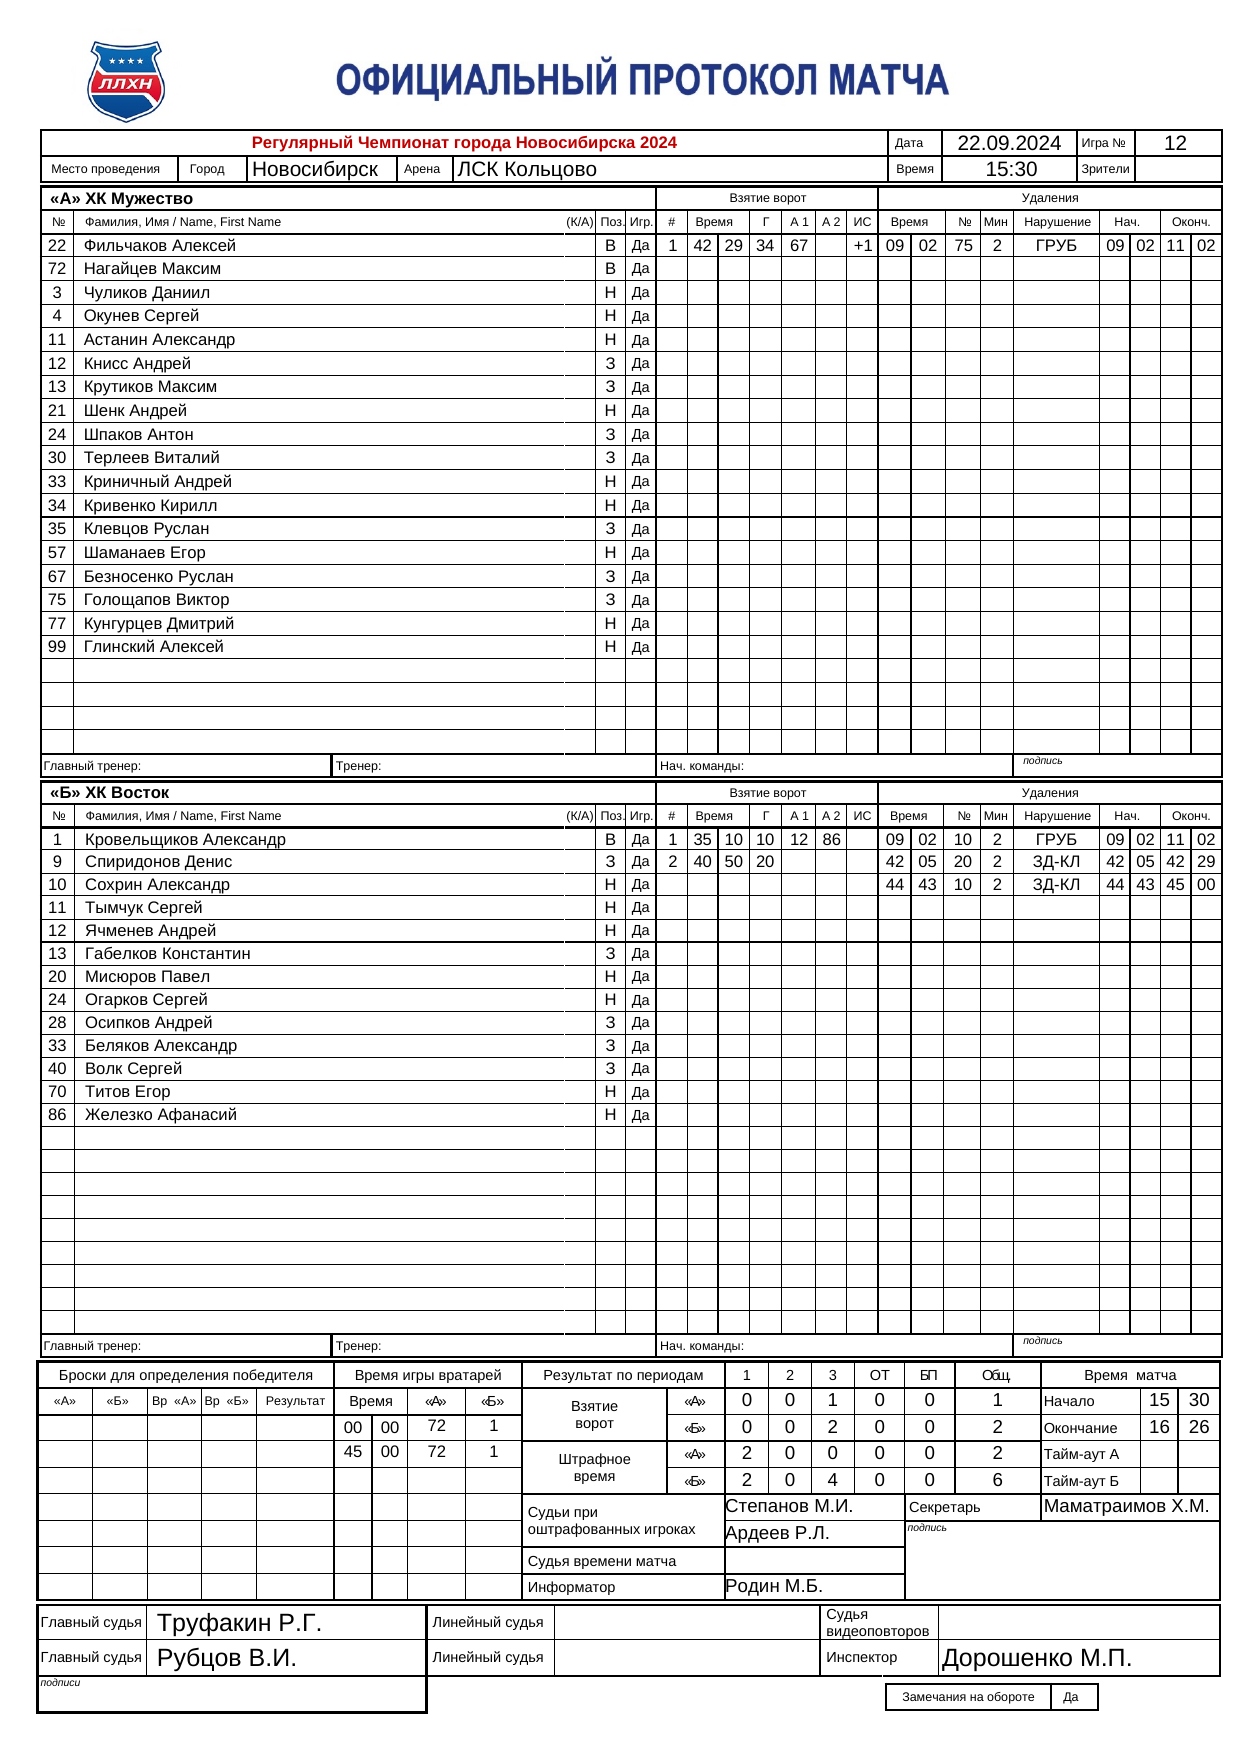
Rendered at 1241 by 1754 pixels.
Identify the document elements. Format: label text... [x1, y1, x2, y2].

table_cell ГРУБ [1014, 235, 1099, 256]
table_cell Да [626, 470, 655, 493]
table_cell [1100, 1242, 1129, 1264]
table_cell З [596, 565, 625, 587]
table_cell Главный судья [39, 1640, 146, 1675]
table_cell 21 [42, 399, 73, 422]
table_cell [657, 707, 687, 729]
table_cell [1131, 989, 1160, 1011]
table_cell [946, 612, 980, 634]
table_cell Н [596, 328, 625, 351]
table_cell [1192, 920, 1221, 941]
table_cell [74, 707, 564, 729]
table_cell [847, 305, 877, 327]
table_cell [565, 1035, 595, 1057]
table_cell [750, 1242, 781, 1264]
table_cell 57 [42, 541, 73, 564]
table_cell [1100, 1035, 1129, 1057]
table_cell [626, 1173, 655, 1195]
table_cell [816, 470, 846, 493]
table_cell [816, 707, 846, 729]
table_cell [1161, 612, 1190, 634]
table_cell # [657, 211, 687, 233]
table_cell [912, 636, 945, 658]
table_cell [657, 1150, 687, 1172]
table_cell [946, 257, 980, 280]
table_header Время матча [1042, 1363, 1219, 1387]
table_cell [719, 352, 749, 374]
table_cell [1161, 518, 1190, 540]
table_cell [879, 707, 910, 729]
table_cell [688, 1035, 717, 1057]
table_cell [981, 1012, 1013, 1033]
table_cell Нач. команды: [657, 755, 1012, 776]
table_cell [373, 1494, 407, 1520]
table_cell Да [626, 874, 655, 895]
table_cell [1014, 257, 1099, 280]
table_cell [782, 518, 815, 540]
table_cell 34 [750, 235, 781, 256]
table_cell [981, 1150, 1013, 1172]
table_cell 6 [956, 1468, 1040, 1493]
table_cell [1099, 1682, 1220, 1711]
table_cell [847, 257, 877, 280]
table_cell [373, 1574, 407, 1599]
table_cell Н [596, 636, 625, 658]
table_cell [1192, 612, 1221, 634]
table_cell [1192, 1265, 1221, 1287]
table_cell [981, 1035, 1013, 1057]
table_cell [1161, 730, 1190, 753]
table_header Удаления [879, 783, 1221, 803]
table_cell [657, 565, 687, 587]
table_cell Н [596, 541, 625, 564]
table_cell [879, 1288, 910, 1310]
table_cell 00 [373, 1416, 407, 1440]
table_cell 02 [912, 829, 943, 849]
table_cell [565, 1219, 595, 1241]
table_cell [626, 1265, 655, 1287]
table_cell [816, 943, 846, 964]
table_cell [1192, 1012, 1221, 1033]
table_cell [1161, 1288, 1190, 1310]
table_cell [946, 423, 980, 445]
table_cell Вр «А» [148, 1389, 201, 1413]
table_cell [74, 730, 564, 753]
table_cell [565, 470, 595, 493]
table_cell [981, 257, 1013, 280]
table_cell [202, 1547, 256, 1573]
table_cell [1161, 1173, 1190, 1195]
table_cell Время [879, 211, 945, 233]
table_cell [565, 305, 595, 327]
table_cell [1100, 1265, 1129, 1287]
table_cell [1131, 541, 1160, 564]
table_cell [879, 541, 910, 564]
table_cell [912, 518, 945, 540]
table_cell [1131, 683, 1160, 706]
table_cell [1100, 612, 1129, 634]
table_cell Г [750, 805, 781, 826]
table_cell [912, 257, 945, 280]
table_cell [688, 399, 717, 422]
table_cell Н [596, 494, 625, 516]
table_cell Да [626, 966, 655, 987]
table_cell [257, 1521, 333, 1546]
table_cell [42, 1127, 74, 1149]
table_cell Осипков Андрей [75, 1012, 564, 1033]
table_cell Кривенко Кирилл [74, 494, 564, 516]
table_cell [1192, 257, 1221, 280]
table_cell [688, 1311, 717, 1333]
table_cell [373, 1547, 407, 1573]
table_cell [1014, 1012, 1099, 1033]
table_cell [565, 257, 595, 280]
table_cell [782, 1104, 815, 1126]
table_cell подписи [39, 1677, 425, 1711]
table_cell 10 [719, 829, 749, 849]
table_cell [1161, 352, 1190, 374]
table_cell [816, 352, 846, 374]
table_cell [719, 1127, 749, 1149]
table_cell [596, 1173, 625, 1195]
table_cell Зрители [1078, 157, 1134, 181]
table_cell Безносенко Руслан [74, 565, 564, 587]
table_cell [1192, 1311, 1221, 1333]
table_cell [912, 281, 945, 303]
table_cell [1192, 943, 1221, 964]
table_cell [719, 281, 749, 303]
table_cell [944, 1081, 980, 1103]
table_cell [816, 896, 846, 918]
table_cell [1192, 281, 1221, 303]
table_cell [1100, 1219, 1129, 1241]
table_cell [981, 1173, 1013, 1195]
table_cell [688, 446, 717, 469]
table_cell ИС [847, 805, 877, 826]
table_cell [408, 1521, 465, 1546]
table_cell [1131, 1012, 1160, 1033]
table_cell 0 [769, 1415, 811, 1440]
table_cell [1161, 1150, 1190, 1172]
table_cell [719, 920, 749, 941]
table_cell Фамилия, Имя / Name, First Name [75, 805, 565, 826]
table_cell подпись [906, 1522, 1219, 1599]
table_cell [39, 1547, 92, 1573]
table_cell [565, 235, 595, 256]
table_cell [1192, 730, 1221, 753]
table_cell [1192, 1035, 1221, 1057]
table_cell [879, 281, 910, 303]
table_cell [946, 399, 980, 422]
table_cell [1100, 659, 1129, 682]
table_cell [912, 446, 945, 469]
table_cell [750, 1035, 781, 1057]
table_cell Да [626, 376, 655, 398]
table_cell [657, 399, 687, 422]
table_cell [1131, 446, 1160, 469]
table_cell Да [626, 989, 655, 1011]
table_cell [750, 683, 781, 706]
table_cell 13 [42, 376, 73, 398]
table_cell 72 [408, 1441, 465, 1467]
table_cell [565, 683, 595, 706]
table_header Броски для определения победителя [39, 1363, 333, 1387]
table_cell [202, 1494, 256, 1520]
table_cell Да [626, 1035, 655, 1057]
table_cell [944, 989, 980, 1011]
table_cell [944, 1150, 980, 1172]
table_cell Линейный судья [428, 1606, 554, 1639]
table_cell [847, 920, 877, 941]
table_cell [1100, 943, 1129, 964]
table_cell Тымчук Сергей [75, 896, 564, 918]
table_cell [408, 1547, 465, 1573]
table_cell [688, 966, 717, 987]
table_cell [257, 1494, 333, 1520]
table_cell [626, 1242, 655, 1264]
table_cell [879, 966, 910, 987]
table_cell 05 [1131, 850, 1160, 872]
table_cell [719, 423, 749, 445]
table_cell [847, 399, 877, 422]
table_cell [1131, 1242, 1160, 1264]
table_cell [373, 1468, 407, 1493]
table_cell 00 [1192, 874, 1221, 895]
table_cell [1014, 1242, 1099, 1264]
table_cell [719, 494, 749, 516]
table_cell Да [626, 636, 655, 658]
table_cell 4 [812, 1468, 854, 1493]
table_cell [1192, 399, 1221, 422]
table_cell 0 [726, 1389, 768, 1413]
table_header 2 [769, 1363, 811, 1387]
table_cell 67 [782, 235, 815, 256]
table_cell 1 [466, 1416, 521, 1440]
table_cell [719, 1196, 749, 1218]
table_cell [1100, 541, 1129, 564]
table_cell [750, 636, 781, 658]
table_cell Н [596, 305, 625, 327]
table_cell Главный тренер: [42, 755, 330, 776]
table_cell [688, 659, 717, 682]
table_cell [1192, 352, 1221, 374]
table_cell 0 [905, 1389, 954, 1413]
table_cell [1131, 896, 1160, 918]
table_cell [912, 896, 943, 918]
table_cell [1161, 470, 1190, 493]
table_cell [816, 565, 846, 587]
table_cell [42, 1288, 74, 1310]
table_cell [782, 541, 815, 564]
table_cell 00 [335, 1416, 371, 1440]
table_cell [565, 1012, 595, 1033]
table_cell Да [626, 235, 655, 256]
table_cell 33 [42, 1035, 74, 1057]
table_cell [912, 1265, 943, 1287]
table_cell 10 [944, 829, 980, 849]
table_cell [1131, 328, 1160, 351]
table_cell +1 [847, 235, 877, 256]
table_cell [202, 1468, 256, 1493]
table_cell [1131, 470, 1160, 493]
table_cell Мин [981, 211, 1013, 233]
table_cell 09 [1100, 829, 1129, 849]
table_cell [879, 376, 910, 398]
table_cell [782, 1173, 815, 1195]
table_cell [93, 1416, 147, 1440]
table_cell «А» [39, 1389, 92, 1413]
table_cell [1014, 446, 1099, 469]
table_cell [257, 1574, 333, 1599]
table_cell [879, 612, 910, 634]
table_cell Город [179, 157, 246, 181]
table_cell [981, 896, 1013, 918]
table_cell [847, 1081, 877, 1103]
table_cell [466, 1547, 521, 1573]
table_cell [750, 399, 781, 422]
table_cell [981, 518, 1013, 540]
table_cell [1131, 281, 1160, 303]
table_cell 99 [42, 636, 73, 658]
table_cell [879, 399, 910, 422]
table_cell [1161, 1219, 1190, 1241]
table_cell Да [626, 896, 655, 918]
table_cell [1014, 896, 1099, 918]
table_cell Труфакин Р.Г. [147, 1606, 425, 1639]
table_cell [688, 1242, 717, 1264]
table_cell [946, 446, 980, 469]
table_cell [1100, 989, 1129, 1011]
table_cell [565, 943, 595, 964]
table_cell 9 [42, 850, 74, 872]
table_cell [148, 1468, 201, 1493]
table_cell [1014, 305, 1099, 327]
table_header Замечания на обороте [887, 1685, 1050, 1709]
table_cell [466, 1494, 521, 1520]
table_cell Родин М.Б. [726, 1575, 904, 1599]
table_cell 67 [42, 565, 73, 587]
table_cell [946, 470, 980, 493]
table_cell [816, 257, 846, 280]
table_cell З [596, 850, 625, 872]
table_cell [782, 989, 815, 1011]
table_cell [1131, 1311, 1160, 1333]
table_cell 02 [1131, 235, 1160, 256]
table_cell [981, 1058, 1013, 1079]
table_cell [816, 966, 846, 987]
table_cell Да [626, 612, 655, 634]
table_cell Нарушение [1014, 805, 1099, 826]
table_cell 40 [42, 1058, 74, 1079]
table_cell [719, 612, 749, 634]
table_cell [75, 1311, 564, 1333]
table_header 22.09.2024 [943, 131, 1076, 155]
table_cell Габелков Константин [75, 943, 564, 964]
table_cell [1014, 707, 1099, 729]
table_cell Шаманаев Егор [74, 541, 564, 564]
table_cell [565, 352, 595, 374]
table_cell [1100, 281, 1129, 303]
table_cell «Б» [93, 1389, 147, 1413]
table_cell [466, 1574, 521, 1599]
table_cell [1192, 1081, 1221, 1103]
table_cell 1 [657, 235, 687, 256]
table_cell Линейный судья [428, 1640, 554, 1675]
table_cell [946, 352, 980, 374]
table_cell [335, 1547, 371, 1573]
table_cell [847, 281, 877, 303]
table_cell [912, 1081, 943, 1103]
table_cell [719, 1104, 749, 1126]
table_cell [1131, 423, 1160, 445]
table_cell [750, 1127, 781, 1149]
table_cell [657, 874, 687, 895]
table_cell «Б» [668, 1468, 724, 1493]
table_cell [1161, 1104, 1190, 1126]
table_cell [816, 1265, 846, 1287]
table_cell [981, 943, 1013, 964]
table_cell [1100, 730, 1129, 753]
table_cell [1100, 896, 1129, 918]
table_cell [93, 1494, 147, 1520]
table_cell 0 [905, 1442, 954, 1467]
table_cell 12 [42, 352, 73, 374]
table_cell [750, 494, 781, 516]
table_cell [565, 541, 595, 564]
table_cell Тайм-аут Б [1042, 1468, 1140, 1493]
table_cell [657, 943, 687, 964]
table_header Взятие ворот [657, 783, 877, 803]
table_cell [750, 541, 781, 564]
table_cell [981, 446, 1013, 469]
table_cell 2 [657, 850, 687, 872]
table_cell [944, 943, 980, 964]
table_cell [912, 470, 945, 493]
table_cell [75, 1288, 564, 1310]
table_cell [1192, 1242, 1221, 1264]
table_cell 43 [912, 874, 943, 895]
table_cell [946, 281, 980, 303]
table_cell [750, 305, 781, 327]
table_cell [42, 1173, 74, 1195]
table_cell 2 [726, 1468, 768, 1493]
table_cell Кунгурцев Дмитрий [74, 612, 564, 634]
table_cell [42, 683, 73, 706]
table_cell [816, 683, 846, 706]
table_cell [847, 966, 877, 987]
table_cell [912, 730, 945, 753]
table_cell «А» [408, 1389, 465, 1413]
table_cell [688, 683, 717, 706]
table_cell Информатор [523, 1575, 724, 1599]
table_cell [847, 1150, 877, 1172]
table_cell [1192, 707, 1221, 729]
table_cell 00 [373, 1441, 407, 1467]
table_cell [335, 1468, 371, 1493]
table_cell [75, 1127, 564, 1149]
table_cell [1100, 257, 1129, 280]
table_cell Шенк Андрей [74, 399, 564, 422]
table_cell [1014, 352, 1099, 374]
table_cell 29 [719, 235, 749, 256]
table_cell [750, 588, 781, 611]
table_cell [688, 423, 717, 445]
table_cell [719, 328, 749, 351]
table_cell [1161, 376, 1190, 398]
table_cell Да [626, 423, 655, 445]
table_cell [912, 1219, 943, 1241]
table_cell [1014, 281, 1099, 303]
table_cell 33 [42, 470, 73, 493]
table_cell А 2 [816, 211, 846, 233]
table_cell [981, 1104, 1013, 1126]
table_cell [1161, 1242, 1190, 1264]
table_cell [816, 1150, 846, 1172]
table_cell [816, 989, 846, 1011]
table_cell [565, 446, 595, 469]
table_cell [688, 989, 717, 1011]
table_header Дата [889, 131, 941, 155]
table_cell [1100, 588, 1129, 611]
table_cell Дорошенко М.П. [939, 1640, 1219, 1675]
table_cell [1161, 966, 1190, 987]
table_cell [912, 1173, 943, 1195]
table_cell [1131, 1288, 1160, 1310]
table_cell [1014, 541, 1099, 564]
table_cell [1100, 1311, 1129, 1333]
table_cell 35 [42, 518, 73, 540]
table_cell [719, 305, 749, 327]
table_cell [912, 683, 945, 706]
table_cell 13 [42, 943, 74, 964]
table_cell Н [596, 896, 625, 918]
table_cell [847, 896, 877, 918]
table_cell [148, 1494, 201, 1520]
table_cell [944, 896, 980, 918]
table_cell [1100, 518, 1129, 540]
table_cell ЗД-КЛ [1014, 874, 1099, 895]
table_cell [1161, 257, 1190, 280]
table_cell [879, 920, 910, 941]
table_cell 12 [782, 829, 815, 849]
table_cell [688, 1081, 717, 1103]
table_cell [75, 1173, 564, 1195]
table_cell [1192, 896, 1221, 918]
table_cell Штрафное время [523, 1442, 666, 1493]
table_cell 02 [1192, 235, 1221, 256]
table_cell [879, 989, 910, 1011]
table_cell Игр. [626, 211, 655, 233]
table_cell 11 [1161, 829, 1190, 849]
table_cell Фамилия, Имя / Name, First Name [74, 211, 565, 233]
table_cell [939, 1606, 1219, 1639]
table_cell Огарков Сергей [75, 989, 564, 1011]
table_cell [1131, 257, 1160, 280]
table_cell [1131, 659, 1160, 682]
table_cell [750, 989, 781, 1011]
table_cell Н [596, 966, 625, 987]
table_cell Инспектор [821, 1640, 938, 1675]
table_cell [657, 1242, 687, 1264]
table_cell Терлеев Виталий [74, 446, 564, 469]
table_cell [1014, 376, 1099, 398]
table_cell [816, 874, 846, 895]
table_cell Да [626, 518, 655, 540]
table_cell [944, 1104, 980, 1126]
table_cell подпись [1014, 1335, 1221, 1356]
table_cell «Б » [466, 1389, 521, 1413]
table_cell [565, 1311, 595, 1333]
table_cell [1014, 612, 1099, 634]
table_cell [782, 281, 815, 303]
table_cell [719, 730, 749, 753]
table_cell 35 [688, 829, 717, 849]
table_cell [1100, 966, 1129, 987]
table_cell [981, 730, 1013, 753]
table_cell [847, 470, 877, 493]
table_cell Титов Егор [75, 1081, 564, 1103]
table_cell [688, 1150, 717, 1172]
table_cell [596, 1150, 625, 1172]
table_cell [981, 1127, 1013, 1149]
table_cell [719, 1288, 749, 1310]
table_cell [782, 565, 815, 587]
table_cell [657, 1265, 687, 1287]
table_cell [946, 588, 980, 611]
table_cell [1014, 966, 1099, 987]
table_cell [816, 518, 846, 540]
table_cell [42, 659, 73, 682]
table_cell [981, 683, 1013, 706]
table_cell [944, 1173, 980, 1195]
table_cell [719, 1242, 749, 1264]
table_cell [688, 874, 717, 895]
table_cell № [944, 805, 980, 826]
table_cell [750, 565, 781, 587]
table_cell Да [626, 1104, 655, 1126]
table_cell 15:30 [943, 157, 1076, 181]
table_cell Спиридонов Денис [75, 850, 564, 872]
table_cell [847, 850, 877, 872]
table_cell [1192, 588, 1221, 611]
table_cell [1192, 470, 1221, 493]
table_cell Крутиков Максим [74, 376, 564, 398]
table_cell Главный тренер: [42, 1335, 330, 1356]
table_cell [1131, 966, 1160, 987]
table_cell [657, 423, 687, 445]
table_cell [1100, 423, 1129, 445]
table_cell 75 [42, 588, 73, 611]
table_cell [1014, 1035, 1099, 1057]
table_cell [1131, 1081, 1160, 1103]
table_cell 2 [956, 1415, 1040, 1440]
table_header ОТ [855, 1363, 904, 1387]
table_cell Да [626, 1012, 655, 1033]
table_cell Н [596, 989, 625, 1011]
table_cell Взятие ворот [523, 1389, 666, 1440]
table_cell В [596, 829, 625, 849]
table_cell [782, 446, 815, 469]
table_cell [750, 966, 781, 987]
table_cell [944, 1012, 980, 1033]
table_cell Чуликов Даниил [74, 281, 564, 303]
table_cell (К/А) [565, 211, 595, 233]
table_cell 09 [879, 235, 910, 256]
table_cell З [596, 1035, 625, 1057]
table_cell [782, 612, 815, 634]
table_cell [981, 494, 1013, 516]
table_cell [946, 659, 980, 682]
table_cell Да [626, 446, 655, 469]
table_cell 09 [1100, 235, 1129, 256]
table_cell 0 [905, 1415, 954, 1440]
table_cell [719, 1265, 749, 1287]
table_cell [912, 1150, 943, 1172]
table_cell [719, 1035, 749, 1057]
table_cell [657, 730, 687, 753]
table_cell Маматраимов Х.М. [1042, 1495, 1219, 1520]
table_cell [1014, 1288, 1099, 1310]
table_cell [1192, 1058, 1221, 1079]
table_cell [944, 1127, 980, 1149]
table_cell [912, 1104, 943, 1126]
table_cell [750, 352, 781, 374]
table_header «Б» ХК Восток [42, 783, 655, 803]
table_cell [750, 423, 781, 445]
table_cell [879, 636, 910, 658]
table_cell [657, 1035, 687, 1057]
table_cell 1 [956, 1389, 1040, 1413]
table_cell 20 [750, 850, 781, 872]
table_cell [879, 943, 910, 964]
table_cell [565, 518, 595, 540]
table_cell ЗД-КЛ [1014, 850, 1099, 872]
table_cell [257, 1547, 333, 1573]
table_cell [1141, 1441, 1177, 1467]
table_cell [1100, 328, 1129, 351]
table_cell [782, 376, 815, 398]
table_cell Оконч. [1161, 805, 1221, 826]
table_cell 77 [42, 612, 73, 634]
table_cell [657, 920, 687, 941]
table_cell [657, 1012, 687, 1033]
table_cell [847, 1288, 877, 1310]
table_cell [42, 1150, 74, 1172]
table_cell Да [626, 920, 655, 941]
table_cell [657, 1081, 687, 1103]
table_cell [1100, 305, 1129, 327]
table_cell [750, 659, 781, 682]
table_cell [816, 423, 846, 445]
table_cell [944, 966, 980, 987]
table_cell ЛСК Кольцово [454, 157, 887, 181]
table_cell [688, 896, 717, 918]
table_cell [1161, 541, 1190, 564]
table_cell Н [596, 874, 625, 895]
table_cell [912, 943, 943, 964]
table_cell [1192, 494, 1221, 516]
table_cell [408, 1494, 465, 1520]
table_cell [847, 730, 877, 753]
table_cell [565, 1104, 595, 1126]
table_cell [944, 920, 980, 941]
table_cell Голощапов Виктор [74, 588, 564, 611]
table_cell [879, 1058, 910, 1079]
table_cell [944, 1035, 980, 1057]
table_cell Результат [257, 1389, 333, 1413]
table_cell [1192, 1104, 1221, 1126]
table_cell 42 [879, 850, 910, 872]
table_cell [39, 1574, 92, 1599]
table_cell [782, 1150, 815, 1172]
table_cell [1131, 494, 1160, 516]
table_cell [1192, 966, 1221, 987]
table_cell [782, 1288, 815, 1310]
table_cell [565, 920, 595, 941]
table_cell [1161, 1035, 1190, 1057]
table_cell [1100, 1012, 1129, 1033]
table_cell Кровельщиков Александр [75, 829, 564, 849]
table_cell 0 [855, 1389, 904, 1413]
table_cell Волк Сергей [75, 1058, 564, 1079]
table_cell Да [626, 328, 655, 351]
table_cell [782, 874, 815, 895]
table_cell [42, 1196, 74, 1218]
table_cell [1014, 1081, 1099, 1103]
table_cell [1014, 636, 1099, 658]
table_cell 2 [981, 874, 1013, 895]
table_cell [257, 1441, 333, 1467]
table_cell [782, 850, 815, 872]
table_cell [1014, 1173, 1099, 1195]
table_cell [688, 518, 717, 540]
table_cell [816, 446, 846, 469]
table_cell [626, 707, 655, 729]
table_cell [565, 281, 595, 303]
table_cell [1192, 423, 1221, 445]
table_cell [1100, 920, 1129, 941]
table_cell [42, 1311, 74, 1333]
table_cell [946, 730, 980, 753]
table_cell [42, 1219, 74, 1241]
table_cell [1100, 1288, 1129, 1310]
table_cell [879, 1173, 910, 1195]
table_cell 45 [335, 1441, 371, 1467]
table_cell З [596, 588, 625, 611]
table_cell [912, 399, 945, 422]
table_cell Время [879, 805, 943, 826]
table_cell [847, 541, 877, 564]
table_cell [912, 1288, 943, 1310]
table_cell [657, 376, 687, 398]
table_cell [42, 1242, 74, 1264]
table_cell [879, 1012, 910, 1033]
table_cell [981, 305, 1013, 327]
table_cell [879, 659, 910, 682]
table_cell [879, 683, 910, 706]
table_cell [565, 1265, 595, 1287]
table_cell 0 [769, 1442, 811, 1467]
table_cell [93, 1441, 147, 1467]
table_cell [1131, 943, 1160, 964]
table_cell [816, 636, 846, 658]
table_cell [1100, 1058, 1129, 1079]
table_cell 4 [42, 305, 73, 327]
table_cell Н [596, 1081, 625, 1103]
table_cell [847, 328, 877, 351]
table_cell [1131, 352, 1160, 374]
table_cell [750, 707, 781, 729]
table_cell [981, 541, 1013, 564]
table_cell [657, 257, 687, 280]
table_cell Да [626, 829, 655, 849]
table_cell [596, 1288, 625, 1310]
table_cell [1192, 1173, 1221, 1195]
table_cell [1192, 305, 1221, 327]
table_cell [912, 1127, 943, 1149]
table_cell [944, 1219, 980, 1241]
table_cell Оконч. [1161, 211, 1221, 233]
table_cell [847, 352, 877, 374]
table_cell Место проведения [42, 157, 177, 181]
table_cell [719, 541, 749, 564]
table_cell Нарушение [1014, 211, 1099, 233]
table_cell [42, 707, 73, 729]
table_cell [565, 1058, 595, 1079]
table_cell [688, 1288, 717, 1310]
table_cell [148, 1416, 201, 1440]
table_cell [879, 328, 910, 351]
table_cell [883, 1677, 1220, 1681]
table_cell [39, 1468, 92, 1493]
table_cell Время [688, 805, 749, 826]
table_header Общ. [956, 1363, 1040, 1387]
table_cell Г [750, 211, 781, 233]
table_cell [565, 588, 595, 611]
table_cell [879, 470, 910, 493]
table_cell [1014, 1219, 1099, 1241]
table_cell [1192, 376, 1221, 398]
table_cell [1131, 1219, 1160, 1241]
table_cell [1014, 1150, 1099, 1172]
table_cell Секретарь [906, 1495, 1040, 1520]
table_cell [750, 612, 781, 634]
table_cell [782, 399, 815, 422]
table_cell 0 [726, 1415, 768, 1440]
table_cell 2 [956, 1442, 1040, 1467]
table_cell З [596, 1012, 625, 1033]
table_cell [1131, 612, 1160, 634]
table_cell [657, 1311, 687, 1333]
table_cell [816, 1311, 846, 1333]
table_cell [981, 352, 1013, 374]
table_cell [657, 588, 687, 611]
table_cell [719, 257, 749, 280]
table_cell [912, 1058, 943, 1079]
table_cell А 1 [782, 211, 815, 233]
table_cell [565, 730, 595, 753]
table_cell [879, 305, 910, 327]
table_cell Книсс Андрей [74, 352, 564, 374]
table_cell [946, 565, 980, 587]
table_cell [782, 1242, 815, 1264]
table_cell [719, 1081, 749, 1103]
table_cell [1100, 352, 1129, 374]
table_cell А 2 [816, 805, 846, 826]
table_cell [93, 1468, 147, 1493]
table_cell [688, 352, 717, 374]
table_cell [565, 565, 595, 587]
table_cell [1161, 1196, 1190, 1218]
table_cell [719, 376, 749, 398]
table_cell [1100, 376, 1129, 398]
table_cell [719, 1311, 749, 1333]
table_cell [750, 874, 781, 895]
table_cell [981, 1242, 1013, 1264]
table_cell [750, 920, 781, 941]
table_cell [719, 1173, 749, 1195]
table_cell [879, 1104, 910, 1126]
table_cell [565, 612, 595, 634]
table_cell [847, 1058, 877, 1079]
table_cell Тренер: [333, 755, 655, 776]
table_cell [657, 896, 687, 918]
table_cell [657, 636, 687, 658]
table_cell [565, 494, 595, 516]
table_cell [944, 1242, 980, 1264]
table_cell [816, 1173, 846, 1195]
table_cell Фильчаков Алексей [74, 235, 564, 256]
table_cell 86 [42, 1104, 74, 1126]
table_cell [688, 494, 717, 516]
table_cell [750, 446, 781, 469]
table_cell [847, 588, 877, 611]
table_header Игра № [1078, 131, 1134, 155]
table_cell [657, 281, 687, 303]
table_cell [202, 1574, 256, 1599]
table_cell [148, 1441, 201, 1467]
table_cell [688, 636, 717, 658]
table_cell Н [596, 612, 625, 634]
table_cell [688, 612, 717, 634]
table_cell 2 [812, 1415, 854, 1440]
table_cell [565, 989, 595, 1011]
table_cell [657, 470, 687, 493]
table_cell [257, 1416, 333, 1440]
table_cell [688, 588, 717, 611]
table_cell [657, 305, 687, 327]
table_cell Мин [981, 805, 1013, 826]
table_cell [879, 588, 910, 611]
table_cell 0 [769, 1389, 811, 1413]
table_cell 44 [1100, 874, 1129, 895]
table_cell [657, 541, 687, 564]
table_cell [148, 1574, 201, 1599]
table_cell [816, 376, 846, 398]
table_cell [565, 423, 595, 445]
table_header Взятие ворот [657, 188, 877, 209]
table_cell Да [626, 352, 655, 374]
table_cell # [657, 805, 687, 826]
table_cell [596, 1311, 625, 1333]
table_cell [1014, 328, 1099, 351]
table_cell [816, 1104, 846, 1126]
table_cell [719, 966, 749, 987]
table_cell [912, 588, 945, 611]
table_header «А» ХК Мужество [42, 188, 655, 209]
table_cell [408, 1468, 465, 1493]
table_cell [944, 1288, 980, 1310]
table_cell 42 [1100, 850, 1129, 872]
table_cell [565, 1196, 595, 1218]
table_cell В [596, 235, 625, 256]
table_cell А 1 [782, 805, 815, 826]
table_cell [816, 730, 846, 753]
table_cell [946, 328, 980, 351]
table_cell [1161, 281, 1190, 303]
table_cell [39, 1441, 92, 1467]
table_cell [1192, 1196, 1221, 1218]
table_cell [750, 1311, 781, 1333]
table_cell Сохрин Александр [75, 874, 564, 895]
table_cell [719, 874, 749, 895]
table_cell [257, 1468, 333, 1493]
table_cell З [596, 446, 625, 469]
table_cell [879, 1311, 910, 1333]
table_cell [944, 1311, 980, 1333]
table_cell Время [688, 211, 749, 233]
table_cell Беляков Александр [75, 1035, 564, 1057]
table_cell 1 [42, 829, 74, 849]
table_cell 20 [42, 966, 74, 987]
table_cell [1014, 518, 1099, 540]
table_cell Н [596, 399, 625, 422]
table_cell Нач. [1100, 805, 1160, 826]
table_cell [565, 399, 595, 422]
table_cell 1 [812, 1389, 854, 1413]
table_cell [596, 1219, 625, 1241]
table_cell [657, 1219, 687, 1241]
table_cell [1100, 470, 1129, 493]
table_cell [847, 829, 877, 849]
table_cell [981, 376, 1013, 398]
table_cell [782, 896, 815, 918]
table_cell [847, 1219, 877, 1241]
table_cell [912, 1242, 943, 1264]
table_cell 0 [855, 1415, 904, 1440]
table_cell [1100, 707, 1129, 729]
table_cell [782, 730, 815, 753]
table_cell [750, 376, 781, 398]
table_cell 05 [912, 850, 943, 872]
table_cell [750, 328, 781, 351]
table_cell [626, 1219, 655, 1241]
table_cell [626, 1311, 655, 1333]
table_cell [782, 943, 815, 964]
table_cell [1100, 1104, 1129, 1126]
table_cell 2 [981, 235, 1013, 256]
table_cell [1014, 1311, 1099, 1333]
table_cell [657, 1288, 687, 1310]
table_cell [981, 1288, 1013, 1310]
table_cell 10 [750, 829, 781, 849]
table_cell [750, 896, 781, 918]
table_cell [981, 565, 1013, 587]
table_cell [75, 1265, 564, 1287]
table_cell 42 [688, 235, 717, 256]
table_cell [879, 896, 910, 918]
table_cell ГРУБ [1014, 829, 1099, 849]
table_cell [42, 730, 73, 753]
table_cell 10 [944, 874, 980, 895]
table_cell Н [596, 470, 625, 493]
table_cell 2 [981, 829, 1013, 849]
table_cell [912, 305, 945, 327]
table_cell [626, 1150, 655, 1172]
table_cell [750, 1104, 781, 1126]
table_cell [782, 328, 815, 351]
table_cell [816, 235, 846, 256]
table_cell [719, 1012, 749, 1033]
table_cell [847, 1035, 877, 1057]
table_cell [466, 1468, 521, 1493]
table_cell [981, 1196, 1013, 1218]
table_cell [719, 943, 749, 964]
table_cell Рубцов В.И. [147, 1640, 425, 1675]
table_cell [596, 659, 625, 682]
table_cell [555, 1606, 819, 1639]
table_cell 72 [42, 257, 73, 280]
table_header БП [905, 1363, 954, 1387]
table_cell [816, 850, 846, 872]
table_cell [1192, 659, 1221, 682]
table_cell [1100, 1150, 1129, 1172]
table_cell [202, 1521, 256, 1546]
table_cell [565, 636, 595, 658]
table_cell [1014, 730, 1099, 753]
table_cell [657, 446, 687, 469]
table_cell [816, 920, 846, 941]
table_cell [981, 989, 1013, 1011]
table_cell [688, 1104, 717, 1126]
table_cell [1192, 328, 1221, 351]
table_cell [750, 943, 781, 964]
table_cell [1131, 1035, 1160, 1057]
table_cell 86 [816, 829, 846, 849]
table_cell Окончание [1042, 1415, 1140, 1440]
table_cell [719, 1150, 749, 1172]
table_cell [981, 399, 1013, 422]
table_cell [750, 1288, 781, 1310]
table_cell [1100, 1081, 1129, 1103]
table_cell [750, 518, 781, 540]
table_cell 24 [42, 423, 73, 445]
table_cell [148, 1547, 201, 1573]
table_cell [912, 966, 943, 987]
table_cell [719, 588, 749, 611]
table_cell [1100, 494, 1129, 516]
table_cell [657, 1127, 687, 1149]
table_cell 15 [1141, 1389, 1177, 1413]
table_cell [39, 1494, 92, 1520]
table_cell Нагайцев Максим [74, 257, 564, 280]
table_cell [981, 636, 1013, 658]
table_cell [719, 896, 749, 918]
table_cell [981, 588, 1013, 611]
table_cell № [42, 805, 74, 826]
table_cell [782, 1035, 815, 1057]
table_cell З [596, 376, 625, 398]
table_cell [373, 1521, 407, 1546]
table_cell [879, 1265, 910, 1287]
table_cell [750, 1173, 781, 1195]
table_cell [565, 1081, 595, 1103]
table_cell [750, 281, 781, 303]
table_cell 1 [466, 1441, 521, 1467]
table_cell Главный судья [39, 1606, 146, 1639]
table_cell [912, 612, 945, 634]
table_cell [750, 1012, 781, 1033]
table_cell [750, 470, 781, 493]
table_cell [1161, 1127, 1190, 1149]
table_cell [555, 1640, 819, 1675]
table_cell Ячменев Андрей [75, 920, 564, 941]
table_cell [565, 829, 595, 849]
table_cell [946, 636, 980, 658]
table_cell [1100, 446, 1129, 469]
table_cell [1161, 446, 1190, 469]
table_cell Да [626, 565, 655, 587]
table_cell Да [626, 281, 655, 303]
table_cell Да [626, 541, 655, 564]
table_cell [1192, 636, 1221, 658]
table_cell З [596, 518, 625, 540]
table_cell [782, 636, 815, 658]
table_cell Новосибирск [248, 157, 396, 181]
table_cell [1014, 920, 1099, 941]
table_cell [565, 896, 595, 918]
table_cell [879, 423, 910, 445]
table_cell [912, 707, 945, 729]
table_cell [74, 683, 564, 706]
table_cell [847, 518, 877, 540]
table_cell [782, 707, 815, 729]
table_cell [782, 1311, 815, 1333]
table_cell [596, 683, 625, 706]
table_cell [981, 612, 1013, 634]
table_cell [1100, 565, 1129, 587]
table_cell [912, 328, 945, 351]
table_cell [981, 707, 1013, 729]
table_cell [847, 636, 877, 658]
table_cell Да [626, 850, 655, 872]
table_cell Мисюров Павел [75, 966, 564, 987]
table_cell [565, 1150, 595, 1172]
table_cell [1192, 1150, 1221, 1172]
table_cell [847, 565, 877, 587]
table_cell [688, 376, 717, 398]
table_cell 2 [981, 850, 1013, 872]
table_cell [75, 1150, 564, 1172]
table_cell [335, 1521, 371, 1546]
table_cell Судья видеоповторов [821, 1606, 938, 1639]
table_cell [1014, 470, 1099, 493]
table_cell 02 [912, 235, 945, 256]
table_cell [981, 1219, 1013, 1241]
table_cell [912, 352, 945, 374]
table_cell «Б» [668, 1415, 724, 1440]
table_cell 34 [42, 494, 73, 516]
table_cell [1014, 1127, 1099, 1149]
table_cell [1192, 541, 1221, 564]
table_cell [816, 494, 846, 516]
table_cell Начало [1042, 1389, 1140, 1413]
table_cell [688, 470, 717, 493]
table_cell [1192, 683, 1221, 706]
table_cell [816, 305, 846, 327]
table_cell 02 [1192, 829, 1221, 849]
table_cell [688, 1012, 717, 1033]
table_cell 72 [408, 1416, 465, 1440]
table_cell Судья времени матча [523, 1548, 724, 1573]
table_cell 43 [1131, 874, 1160, 895]
table_cell [565, 966, 595, 987]
table_cell Да [626, 588, 655, 611]
table_cell [816, 328, 846, 351]
table_cell [626, 1196, 655, 1218]
table_cell [816, 399, 846, 422]
table_cell [93, 1547, 147, 1573]
table_cell [428, 1677, 882, 1711]
table_cell [782, 305, 815, 327]
table_cell [879, 1219, 910, 1241]
table_cell [565, 874, 595, 895]
table_cell [1161, 896, 1190, 918]
table_cell Да [626, 399, 655, 422]
table_cell [657, 683, 687, 706]
table_cell 02 [1131, 829, 1160, 849]
table_cell [847, 1104, 877, 1126]
table_cell [912, 1012, 943, 1033]
table_cell [879, 1150, 910, 1172]
table_cell [847, 1127, 877, 1149]
table_cell [847, 446, 877, 469]
table_cell 30 [42, 446, 73, 469]
table_cell [782, 470, 815, 493]
table_cell [879, 1035, 910, 1057]
table_cell [688, 1173, 717, 1195]
table_cell [816, 281, 846, 303]
table_cell [847, 1173, 877, 1195]
table_cell [981, 470, 1013, 493]
table_cell 75 [946, 235, 980, 256]
table_cell Шпаков Антон [74, 423, 564, 445]
table_cell [1192, 1219, 1221, 1241]
table_cell [946, 683, 980, 706]
table_cell «А» [668, 1442, 724, 1467]
table_cell [1161, 683, 1190, 706]
table_cell [1131, 707, 1160, 729]
table_cell [719, 683, 749, 706]
table_cell [946, 376, 980, 398]
table_cell 2 [726, 1442, 768, 1467]
table_header 1 [726, 1363, 768, 1387]
table_cell [912, 989, 943, 1011]
table_cell № [946, 211, 980, 233]
table_cell [946, 494, 980, 516]
table_cell [1131, 1150, 1160, 1172]
table_cell [912, 1311, 943, 1333]
table_cell [782, 1012, 815, 1033]
table_cell [946, 305, 980, 327]
table_cell [944, 1196, 980, 1218]
table_cell [1131, 1265, 1160, 1287]
table_cell [946, 707, 980, 729]
table_cell [1161, 636, 1190, 658]
table_cell [657, 1058, 687, 1079]
table_cell [1161, 920, 1190, 941]
table_cell [879, 730, 910, 753]
table_cell [782, 1058, 815, 1079]
table_cell [719, 446, 749, 469]
table_cell [565, 707, 595, 729]
table_cell [719, 1058, 749, 1079]
table_cell Да [626, 943, 655, 964]
table_cell [1131, 636, 1160, 658]
table_cell [1131, 305, 1160, 327]
table_cell № [42, 211, 73, 233]
table_cell [1161, 989, 1190, 1011]
table_cell [750, 1196, 781, 1218]
table_cell 11 [1161, 235, 1190, 256]
table_cell [1161, 423, 1190, 445]
table_cell [1192, 989, 1221, 1011]
table_cell 09 [879, 829, 910, 849]
table_cell [944, 1058, 980, 1079]
table_cell 30 [1179, 1389, 1219, 1413]
table_cell [1161, 1311, 1190, 1333]
table_cell [1161, 1081, 1190, 1103]
table_cell [1131, 1104, 1160, 1126]
table_cell 45 [1161, 874, 1190, 895]
table_cell [1014, 399, 1099, 422]
table_cell [39, 1416, 92, 1440]
table_cell [657, 352, 687, 374]
table_cell [782, 659, 815, 682]
table_cell [1131, 1173, 1160, 1195]
table_cell 26 [1179, 1415, 1219, 1440]
table_cell ИС [847, 211, 877, 233]
table_header Регулярный Чемпионат города Новосибирска 2024 [42, 131, 887, 155]
table_cell [847, 659, 877, 682]
table_cell Время [889, 157, 941, 181]
table_cell [74, 659, 564, 682]
table_cell [565, 1242, 595, 1264]
table_header Удаления [879, 188, 1221, 209]
table_cell Да [626, 257, 655, 280]
table_cell [1131, 565, 1160, 587]
table_header Результат по периодам [523, 1363, 724, 1387]
table_cell [657, 989, 687, 1011]
table_cell [1179, 1441, 1219, 1467]
table_cell [981, 966, 1013, 987]
table_cell Окунев Сергей [74, 305, 564, 327]
table_cell [847, 423, 877, 445]
table_cell Н [596, 920, 625, 941]
table_cell [657, 659, 687, 682]
table_cell [39, 1521, 92, 1546]
table_cell [750, 1081, 781, 1103]
table_cell [847, 1012, 877, 1033]
table_cell [816, 1012, 846, 1033]
table_cell 0 [769, 1468, 811, 1493]
table_cell [816, 1242, 846, 1264]
table_cell [1131, 1058, 1160, 1079]
table_cell [879, 518, 910, 540]
table_cell [626, 683, 655, 706]
table_cell Тайм-аут А [1042, 1441, 1140, 1467]
table_cell [782, 257, 815, 280]
table_cell [879, 494, 910, 516]
table_cell [782, 1081, 815, 1103]
table_cell [750, 1150, 781, 1172]
table_cell [981, 1311, 1013, 1333]
table_cell Криничный Андрей [74, 470, 564, 493]
table_cell [1141, 1468, 1177, 1493]
table_cell 20 [944, 850, 980, 872]
table_cell [1192, 565, 1221, 587]
table_cell [847, 1311, 877, 1333]
table_cell [816, 1127, 846, 1149]
table_cell [1014, 565, 1099, 587]
table_cell [75, 1196, 564, 1218]
table_cell Н [596, 1104, 625, 1126]
table_cell 44 [879, 874, 910, 895]
table_cell [1161, 565, 1190, 587]
table_cell [1014, 1265, 1099, 1287]
table_cell [719, 470, 749, 493]
table_cell 28 [42, 1012, 74, 1033]
table_cell [565, 1288, 595, 1310]
table_cell [75, 1219, 564, 1241]
table_header Да [1052, 1685, 1097, 1709]
table_cell [912, 1035, 943, 1057]
table_cell [719, 518, 749, 540]
table_cell [719, 989, 749, 1011]
table_cell 0 [855, 1468, 904, 1493]
table_cell [93, 1574, 147, 1599]
table_cell «А» [668, 1389, 724, 1413]
table_cell Да [626, 1081, 655, 1103]
table_cell [688, 565, 717, 587]
table_cell [816, 1081, 846, 1103]
table_cell [688, 1127, 717, 1149]
table_cell [981, 1081, 1013, 1103]
table_cell [1136, 157, 1221, 181]
table_cell [1131, 1127, 1160, 1149]
table_cell [1014, 1196, 1099, 1218]
table_cell [847, 989, 877, 1011]
table_cell [912, 423, 945, 445]
table_cell [719, 707, 749, 729]
table_cell [1192, 1127, 1221, 1149]
table_cell [1100, 1173, 1129, 1195]
table_cell [816, 1035, 846, 1057]
table_cell [879, 446, 910, 469]
table_cell [148, 1521, 201, 1546]
table_cell [335, 1574, 371, 1599]
table_cell [1100, 1127, 1129, 1149]
table_cell [626, 730, 655, 753]
table_cell [750, 730, 781, 753]
table_cell [1192, 1288, 1221, 1310]
table_cell [1161, 305, 1190, 327]
table_cell Железко Афанасий [75, 1104, 564, 1126]
table_cell [981, 1265, 1013, 1287]
table_cell [912, 494, 945, 516]
table_cell 0 [812, 1442, 854, 1467]
table_cell [202, 1416, 256, 1440]
table_cell [1161, 707, 1190, 729]
table_cell [657, 612, 687, 634]
table_cell [1161, 659, 1190, 682]
table_cell Вр «Б» [202, 1389, 256, 1413]
table_cell [946, 518, 980, 540]
table_cell [657, 1104, 687, 1126]
table_cell [565, 850, 595, 872]
table_cell [1131, 518, 1160, 540]
table_cell [1161, 1058, 1190, 1079]
table_cell [565, 1173, 595, 1195]
table_cell Нач. команды: [657, 1335, 1012, 1356]
table_cell [847, 376, 877, 398]
table_cell [1014, 1058, 1099, 1079]
table_cell Клевцов Руслан [74, 518, 564, 540]
table_cell [750, 1058, 781, 1079]
table_cell [879, 1196, 910, 1218]
table_cell Да [626, 305, 655, 327]
table_cell [912, 659, 945, 682]
table_cell Степанов М.И. [726, 1495, 904, 1520]
table_cell [657, 1196, 687, 1218]
table_cell [782, 683, 815, 706]
table_cell [847, 1242, 877, 1264]
table_cell [879, 257, 910, 280]
table_cell 16 [1141, 1415, 1177, 1440]
table_cell 11 [42, 896, 74, 918]
table_cell [912, 565, 945, 587]
table_cell [981, 328, 1013, 351]
table_cell [1161, 399, 1190, 422]
table_cell [596, 1196, 625, 1218]
table_cell [408, 1574, 465, 1599]
table_cell Тренер: [333, 1335, 655, 1356]
table_cell [816, 1288, 846, 1310]
table_cell [847, 683, 877, 706]
table_cell Глинский Алексей [74, 636, 564, 658]
table_cell [816, 1196, 846, 1218]
table_cell Да [626, 494, 655, 516]
table_cell [782, 588, 815, 611]
table_cell [1192, 446, 1221, 469]
table_cell [688, 943, 717, 964]
table_cell [596, 1265, 625, 1287]
table_cell подпись [1014, 755, 1221, 776]
table_cell [816, 612, 846, 634]
table_cell [912, 541, 945, 564]
table_cell [626, 659, 655, 682]
table_cell Астанин Александр [74, 328, 564, 351]
table_cell 40 [688, 850, 717, 872]
table_cell [1131, 730, 1160, 753]
table_cell Н [596, 281, 625, 303]
table_cell [688, 328, 717, 351]
table_cell [1192, 518, 1221, 540]
table_cell [688, 1265, 717, 1287]
table_cell [782, 1219, 815, 1241]
table_cell [1100, 683, 1129, 706]
table_cell [912, 376, 945, 398]
table_cell [750, 1265, 781, 1287]
table_cell [75, 1242, 564, 1264]
table_cell [946, 541, 980, 564]
picture [5, 28, 1179, 129]
table_cell [1161, 943, 1190, 964]
table_cell 50 [719, 850, 749, 872]
table_cell [1014, 494, 1099, 516]
table_cell [657, 518, 687, 540]
table_cell [1161, 1265, 1190, 1287]
table_cell [816, 1219, 846, 1241]
table_cell З [596, 352, 625, 374]
table_cell [847, 1196, 877, 1218]
table_cell [1131, 920, 1160, 941]
table_cell [688, 281, 717, 303]
table_cell [944, 1265, 980, 1287]
table_header 3 [812, 1363, 854, 1387]
table_cell [847, 707, 877, 729]
table_cell [688, 1196, 717, 1218]
table_cell [688, 730, 717, 753]
table_cell [202, 1441, 256, 1467]
table_cell [912, 1196, 943, 1218]
table_cell [565, 376, 595, 398]
table_cell [719, 565, 749, 587]
table_cell [657, 328, 687, 351]
table_cell [782, 1127, 815, 1149]
table_cell [1100, 636, 1129, 658]
table_cell [1100, 1196, 1129, 1218]
table_cell [879, 1242, 910, 1264]
table_cell [782, 1265, 815, 1287]
table_cell [657, 1173, 687, 1195]
table_cell [596, 707, 625, 729]
table_cell [565, 328, 595, 351]
table_cell З [596, 1058, 625, 1079]
table_cell [981, 659, 1013, 682]
table_cell Игр. [626, 805, 655, 826]
table_cell 3 [42, 281, 73, 303]
table_cell 22 [42, 235, 73, 256]
table_cell [1161, 494, 1190, 516]
table_cell [981, 281, 1013, 303]
table_cell [847, 612, 877, 634]
table_cell [688, 1058, 717, 1079]
table_cell [657, 494, 687, 516]
table_cell [981, 920, 1013, 941]
table_cell [1161, 1012, 1190, 1033]
table_cell [782, 423, 815, 445]
table_cell [719, 1219, 749, 1241]
table_cell [750, 1219, 781, 1241]
table_cell [816, 541, 846, 564]
table_cell [1131, 399, 1160, 422]
table_cell [782, 920, 815, 941]
table_cell [1014, 943, 1099, 964]
table_cell 12 [42, 920, 74, 941]
table_cell [847, 943, 877, 964]
table_cell [879, 352, 910, 374]
table_cell [1014, 989, 1099, 1011]
table_cell [596, 1127, 625, 1149]
table_cell [688, 305, 717, 327]
table_cell [688, 541, 717, 564]
table_cell [466, 1521, 521, 1546]
table_cell [1100, 399, 1129, 422]
table_cell [565, 659, 595, 682]
table_cell [750, 257, 781, 280]
table_cell [726, 1548, 904, 1573]
table_cell [1161, 328, 1190, 351]
table_cell [879, 1127, 910, 1149]
table_cell [816, 659, 846, 682]
table_cell [1014, 683, 1099, 706]
table_cell [1179, 1468, 1219, 1493]
table_cell [1014, 588, 1099, 611]
table_cell З [596, 423, 625, 445]
table_cell [782, 1196, 815, 1218]
table_cell [688, 257, 717, 280]
table_cell [1131, 588, 1160, 611]
table_cell [782, 966, 815, 987]
table_cell З [596, 943, 625, 964]
table_header Время игры вратарей [335, 1363, 521, 1387]
table_cell [93, 1521, 147, 1546]
table_cell Поз. [596, 805, 625, 826]
table_cell [626, 1288, 655, 1310]
table_cell Судьи при оштрафованных игроках [523, 1495, 724, 1546]
table_cell [1014, 1104, 1099, 1126]
table_cell (К/А) [565, 805, 595, 826]
table_cell В [596, 257, 625, 280]
table_cell [1161, 588, 1190, 611]
table_cell 11 [42, 328, 73, 351]
table_cell [1014, 659, 1099, 682]
table_header 12 [1136, 131, 1221, 155]
table_cell Арена [398, 157, 452, 181]
table_cell [626, 1127, 655, 1149]
table_cell [981, 423, 1013, 445]
table_cell [688, 1219, 717, 1241]
table_cell [816, 588, 846, 611]
table_cell [688, 920, 717, 941]
table_cell [879, 1081, 910, 1103]
table_cell Время [335, 1389, 407, 1413]
table_cell [816, 1058, 846, 1079]
table_cell 29 [1192, 850, 1221, 872]
table_cell [782, 494, 815, 516]
table_cell Нач. [1100, 211, 1160, 233]
table_cell 1 [657, 829, 687, 849]
table_cell [719, 399, 749, 422]
table_cell [565, 1127, 595, 1149]
table_cell [42, 1265, 74, 1287]
table_cell Ардеев Р.Л. [726, 1521, 904, 1546]
table_cell 24 [42, 989, 74, 1011]
table_cell [912, 920, 943, 941]
table_cell 42 [1161, 850, 1190, 872]
table_cell [596, 730, 625, 753]
table_cell [1131, 1196, 1160, 1218]
table_cell Поз. [596, 211, 625, 233]
table_cell [719, 636, 749, 658]
table_cell [657, 966, 687, 987]
table_cell [847, 1265, 877, 1287]
table_cell [1131, 376, 1160, 398]
table_cell [1014, 423, 1099, 445]
table_cell [596, 1242, 625, 1264]
table_cell 0 [855, 1442, 904, 1467]
table_cell [879, 565, 910, 587]
table_cell 70 [42, 1081, 74, 1103]
table_cell 0 [905, 1468, 954, 1493]
table_cell 10 [42, 874, 74, 895]
table_cell [719, 659, 749, 682]
table_cell Да [626, 1058, 655, 1079]
table_cell [847, 494, 877, 516]
table_cell [335, 1494, 371, 1520]
table_cell [782, 352, 815, 374]
table_cell [847, 874, 877, 895]
table_cell [688, 707, 717, 729]
